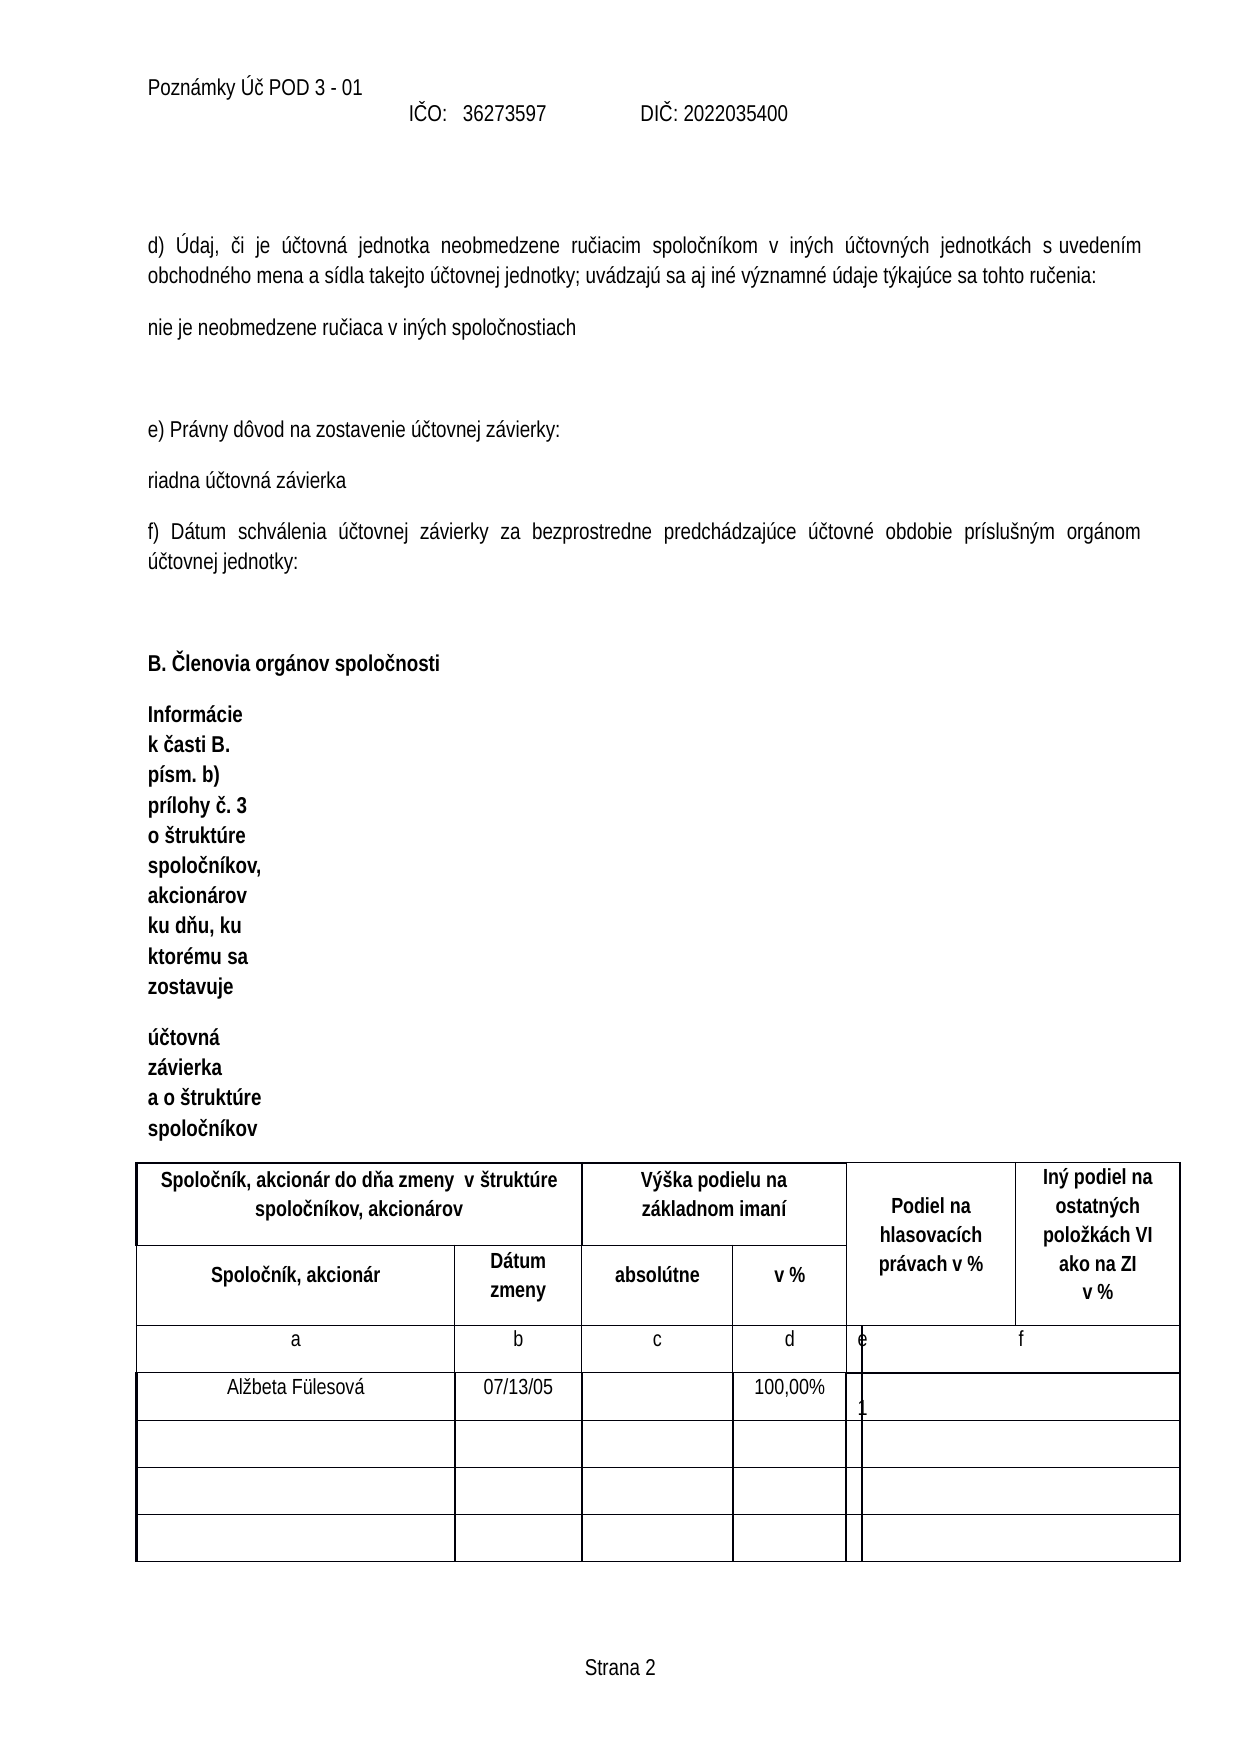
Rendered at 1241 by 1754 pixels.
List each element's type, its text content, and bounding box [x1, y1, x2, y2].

text nie je neobmedzene ručiaca v iných spoločnostiach [148, 313, 1141, 340]
table_cell absolútne [582, 1246, 732, 1325]
table_cell [863, 1374, 1179, 1420]
text f) Dátum schválenia účtovnej závierky za bezprostredne predchádzajúce účtovné obdobie príslušným orgánom účtovnej jednotky: [148, 518, 1141, 574]
table_cell [863, 1421, 1179, 1467]
table_cell [1181, 1325, 1240, 1372]
table_cell Spoločník, akcionár do dňa zmeny v štruktúre spoločníkov, akcionárov [138, 1164, 581, 1244]
table_cell [1181, 1162, 1240, 1244]
table_cell [138, 1515, 454, 1561]
text B. Členovia orgánov spoločnosti [148, 650, 1141, 676]
table_cell [138, 1421, 454, 1467]
table_cell [1181, 1245, 1240, 1325]
table_cell [734, 1515, 845, 1561]
table_cell [456, 1421, 581, 1467]
table_cell e [847, 1326, 861, 1372]
table_cell [583, 1515, 732, 1561]
text d) Údaj, či je účtovná jednotka neobmedzene ručiacim spoločníkom v iných účtovných jednotkách s uvedením obchodného mena a sídla takejto účtovnej jednotky; uvádzajú sa aj iné významné údaje týkajúce sa tohto ručenia: [148, 232, 1141, 289]
table_cell [1181, 1372, 1240, 1420]
table_cell v % [733, 1246, 846, 1325]
table_cell [1181, 1420, 1240, 1467]
table_cell 13.07.05 [456, 1373, 581, 1420]
table_cell [847, 1421, 861, 1467]
text riadna účtovná závierka [148, 467, 1141, 493]
table_cell [847, 1468, 861, 1514]
table_cell [583, 1421, 732, 1467]
table_cell [456, 1468, 581, 1514]
table_cell 100,00% [847, 1374, 861, 1420]
table_cell c [582, 1326, 732, 1372]
table_cell [456, 1515, 581, 1561]
table_cell Iný podiel na ostatných položkách VI ako na ZI v % [1016, 1163, 1179, 1325]
table_cell Dátum zmeny [455, 1246, 581, 1325]
table_cell [583, 1468, 732, 1514]
table_cell 100,00% [734, 1373, 845, 1420]
table_cell f [863, 1326, 1179, 1372]
table_cell b [455, 1326, 581, 1372]
table_cell [138, 1468, 454, 1514]
text e) Právny dôvod na zostavenie účtovnej závierky: [148, 416, 1141, 442]
table_cell [734, 1468, 845, 1514]
table_cell Spoločník, akcionár [137, 1246, 454, 1325]
table_cell Alžbeta Fülesová [138, 1373, 454, 1420]
table_cell d [733, 1326, 846, 1372]
table_header Informácie k časti B. písm. b) prílohy č. 3 o štruktúre spoločníkov, akcionárov ku dňu, ku ktorému sa zostavuje účtovná závierka a o štruktúre spoločníkov [136, 701, 281, 1162]
table_cell Výška podielu na základnom imaní [583, 1164, 846, 1244]
table_cell [863, 1515, 1179, 1561]
table_cell [863, 1468, 1179, 1514]
table_cell [583, 1373, 732, 1420]
table_cell [1181, 1467, 1240, 1514]
table_cell [734, 1421, 845, 1467]
table_cell [847, 1515, 861, 1561]
table_cell [1181, 1514, 1240, 1561]
table_cell Podiel na hlasovacích právach v % [847, 1163, 1015, 1325]
table_cell a [137, 1326, 454, 1372]
